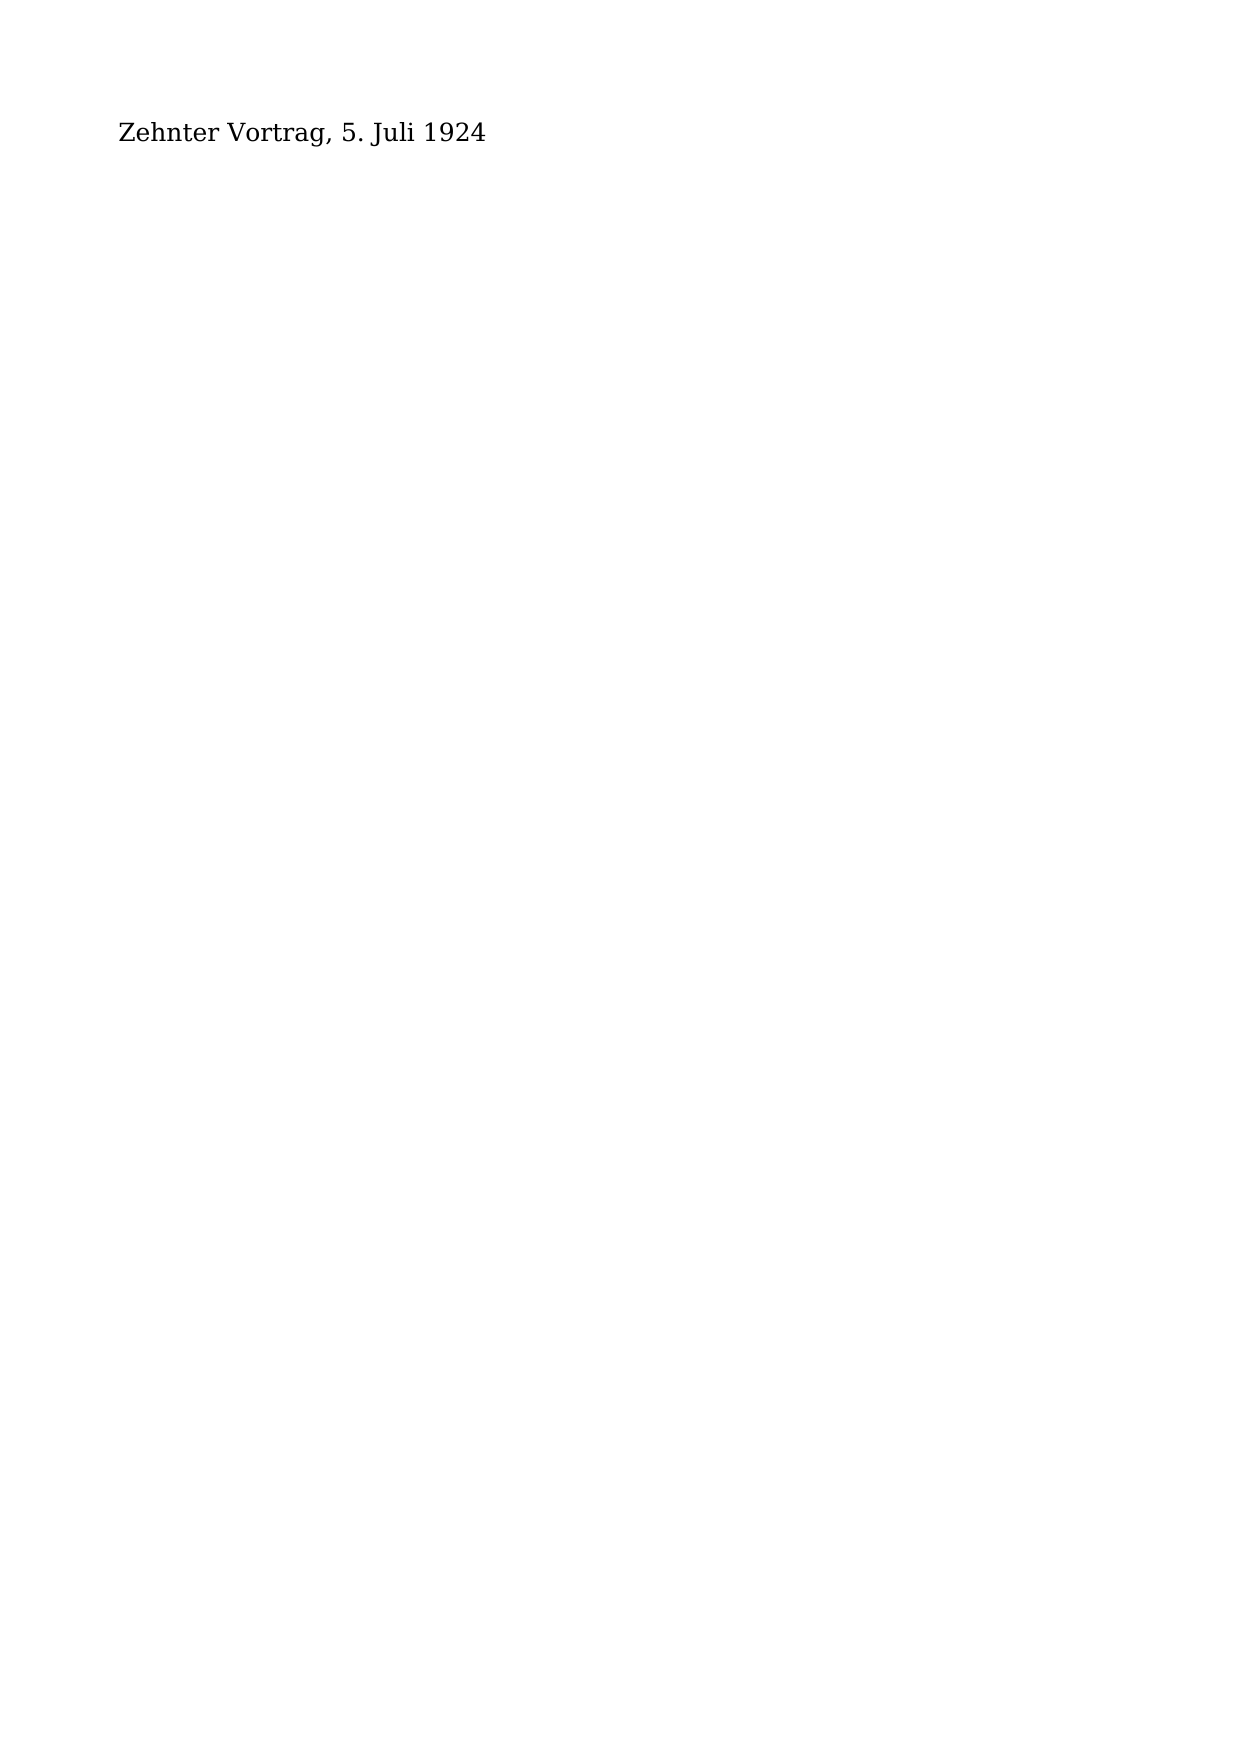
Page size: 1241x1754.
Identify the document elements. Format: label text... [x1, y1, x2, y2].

text Zehnter Vortrag, 5. Juli 1924 [118, 118, 1122, 147]
